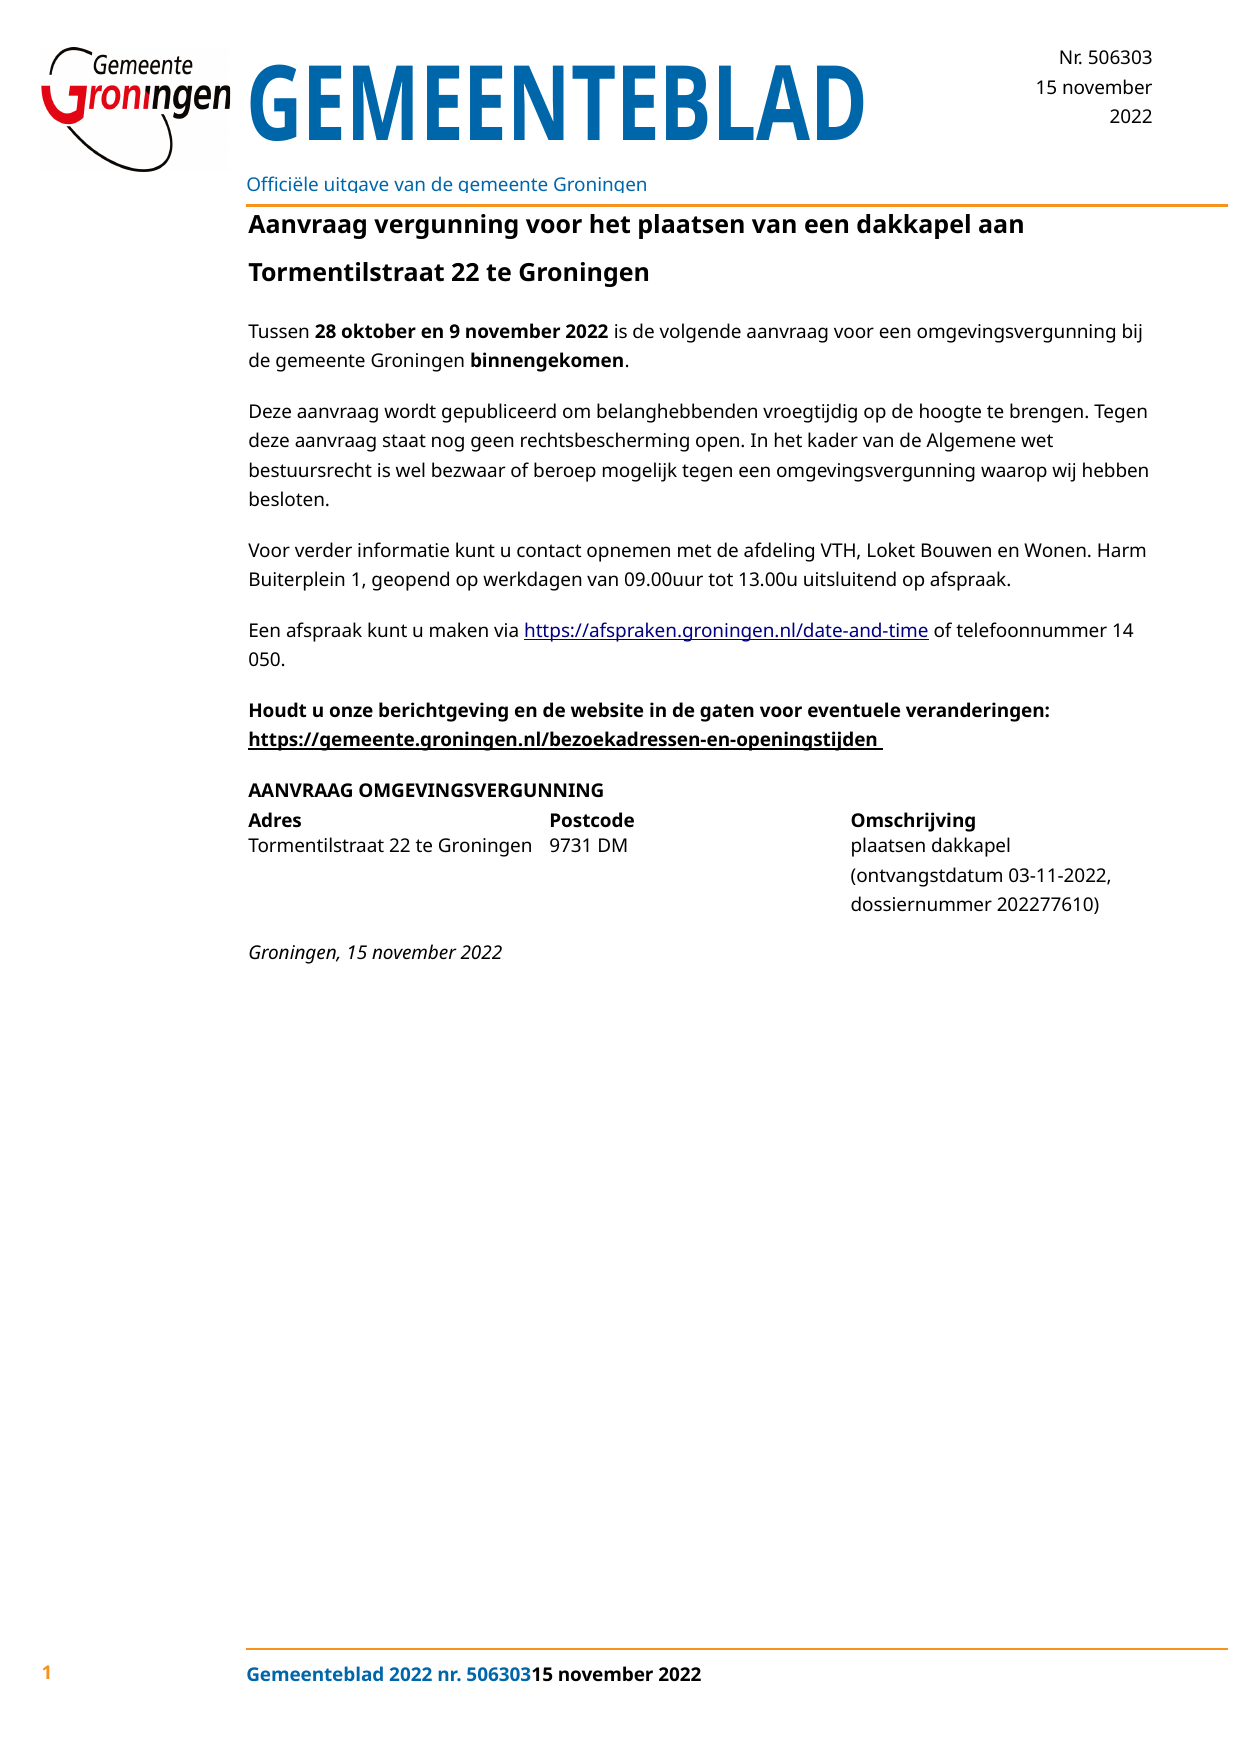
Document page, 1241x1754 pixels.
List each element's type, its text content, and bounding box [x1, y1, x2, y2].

text Deze aanvraag wordt gepubliceerd om belanghebbenden vroegtijdig op de hoogte te brengen. Tegen deze aanvraag staat nog geen rechtsbescherming open. In het kader van de Algemene wet bestuursrecht is wel bezwaar of beroep mogelijk tegen een omgevingsvergunning waarop wij hebben besloten. [248, 398, 1152, 512]
text Een afspraak kunt u maken via https://afspraken.groningen.nl/date-and-time of telefoonnummer 14 050. [248, 617, 1152, 672]
table_header Postcode [549, 807, 850, 832]
text AANVRAAG OMGEVINGSVERGUNNING [248, 777, 1152, 803]
table_cell 9731 DM [549, 833, 850, 917]
text Houdt u onze berichtgeving en de website in de gaten voor eventuele veranderingen: https://gemeente.groningen.nl/bezoekadressen-en-openingstijden [248, 697, 1152, 752]
table_cell plaatsen dakkapel (ontvangstdatum 03-11-2022, dossiernummer 202277610) [850, 833, 1152, 917]
picture [41, 47, 231, 172]
text Aanvraag vergunning voor het plaatsen van een dakkapel aan Tormentilstraat 22 te Groningen [248, 207, 1152, 288]
text Voor verder informatie kunt u contact opnemen met de afdeling VTH, Loket Bouwen en Wonen. Harm Buiterplein 1, geopend op werkdagen van 09.00uur tot 13.00u uitsluitend op afspraak. [248, 537, 1152, 592]
text Tussen 28 oktober en 9 november 2022 is de volgende aanvraag voor een omgevingsvergunning bij de gemeente Groningen binnengekomen. [248, 318, 1152, 373]
table_header Omschrijving [850, 807, 1152, 832]
table_header Adres [248, 807, 549, 832]
text Groningen, 15 november 2022 [248, 939, 1152, 964]
table_cell Tormentilstraat 22 te Groningen [248, 833, 549, 917]
